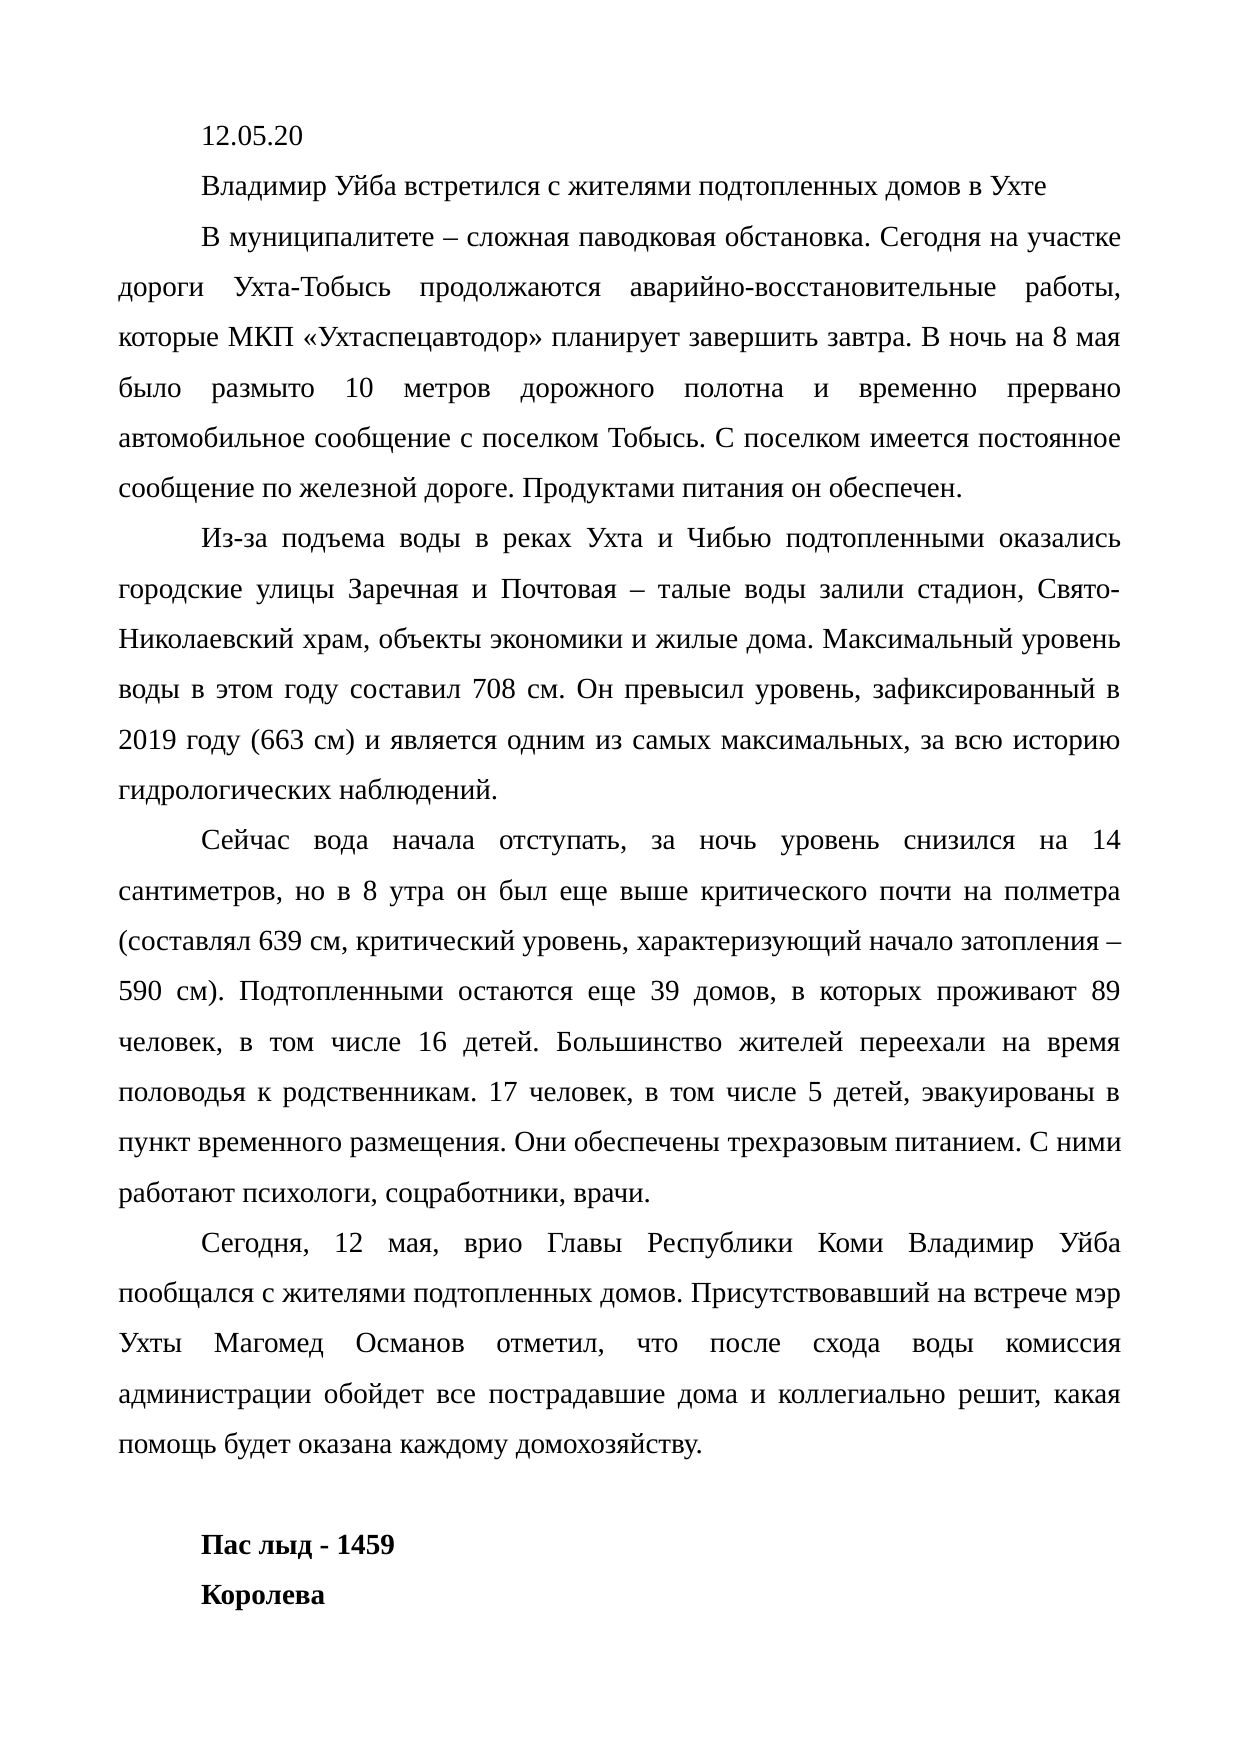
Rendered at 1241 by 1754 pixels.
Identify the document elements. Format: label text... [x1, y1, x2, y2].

text 12.05.20 [118, 118, 1122, 152]
text Сейчас вода начала отступать, за ночь уровень снизился на 14 сантиметров, но в 8 утра он был еще выше критического почти на полметра (составлял 639 см, критический уровень, характеризующий начало затопления – 590 см). Подтопленными остаются еще 39 домов, в которых проживают 89 человек, в том числе 16 детей. Большинство жителей переехали на время половодья к родственникам. 17 человек, в том числе 5 детей, эвакуированы в пункт временного размещения. Они обеспечены трехразовым питанием. С ними работают психологи, соцработники, врачи. [118, 822, 1122, 1208]
text Из-за подъема воды в реках Ухта и Чибью подтопленными оказались городские улицы Заречная и Почтовая – талые воды залили стадион, Свято-Николаевский храм, объекты экономики и жилые дома. Максимальный уровень воды в этом году составил 708 см. Он превысил уровень, зафиксированный в 2019 году (663 см) и является одним из самых максимальных, за всю историю гидрологических наблюдений. [118, 521, 1122, 806]
text Пас лыд - 1459 [118, 1527, 1122, 1560]
text В муниципалитете – сложная паводковая обстановка. Сегодня на участке дороги Ухта-Тобысь продолжаются аварийно-восстановительные работы, которые МКП «Ухтаспецавтодор» планирует завершить завтра. В ночь на 8 мая было размыто 10 метров дорожного полотна и временно прервано автомобильное сообщение с поселком Тобысь. С поселком имеется постоянное сообщение по железной дороге. Продуктами питания он обеспечен. [118, 219, 1122, 504]
text Владимир Уйба встретился с жителями подтопленных домов в Ухте [118, 168, 1122, 202]
text Сегодня, 12 мая, врио Главы Республики Коми Владимир Уйба пообщался с жителями подтопленных домов. Присутствовавший на встрече мэр Ухты Магомед Османов отметил, что после схода воды комиссия администрации обойдет все пострадавшие дома и коллегиально решит, какая помощь будет оказана каждому домохозяйству. [118, 1225, 1122, 1460]
text Королева [118, 1577, 1122, 1611]
